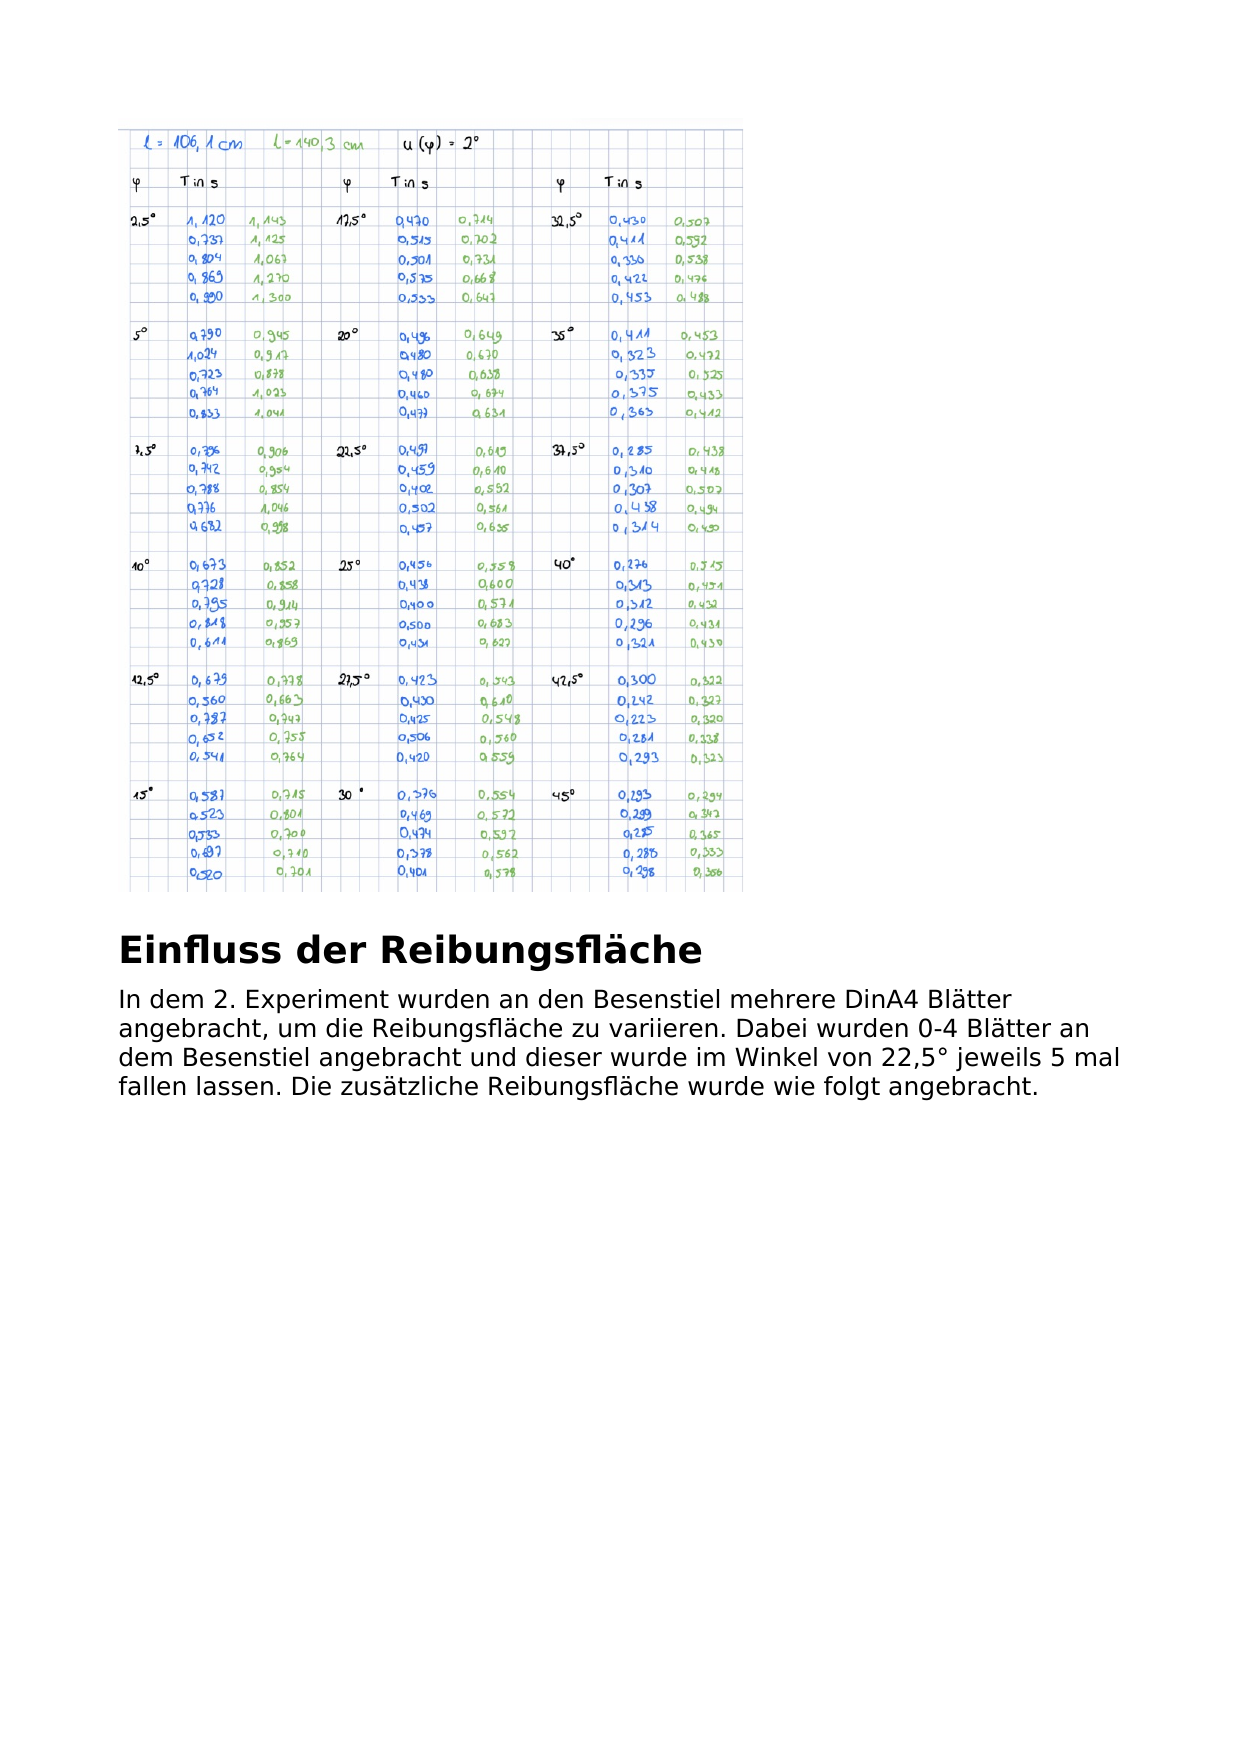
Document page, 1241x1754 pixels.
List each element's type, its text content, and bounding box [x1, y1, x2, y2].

text In dem 2. Experiment wurden an den Besenstiel mehrere DinA4 Blätter angebracht, um die Reibungsfläche zu variieren. Dabei wurden 0-4 Blätter an dem Besenstiel angebracht und dieser wurde im Winkel von 22,5° jeweils 5 mal fallen lassen. Die zusätzliche Reibungsfläche wurde wie folgt angebracht. [118, 985, 1122, 1101]
picture [118, 118, 744, 892]
subtitle Einfluss der Reibungsfläche [118, 929, 1122, 972]
